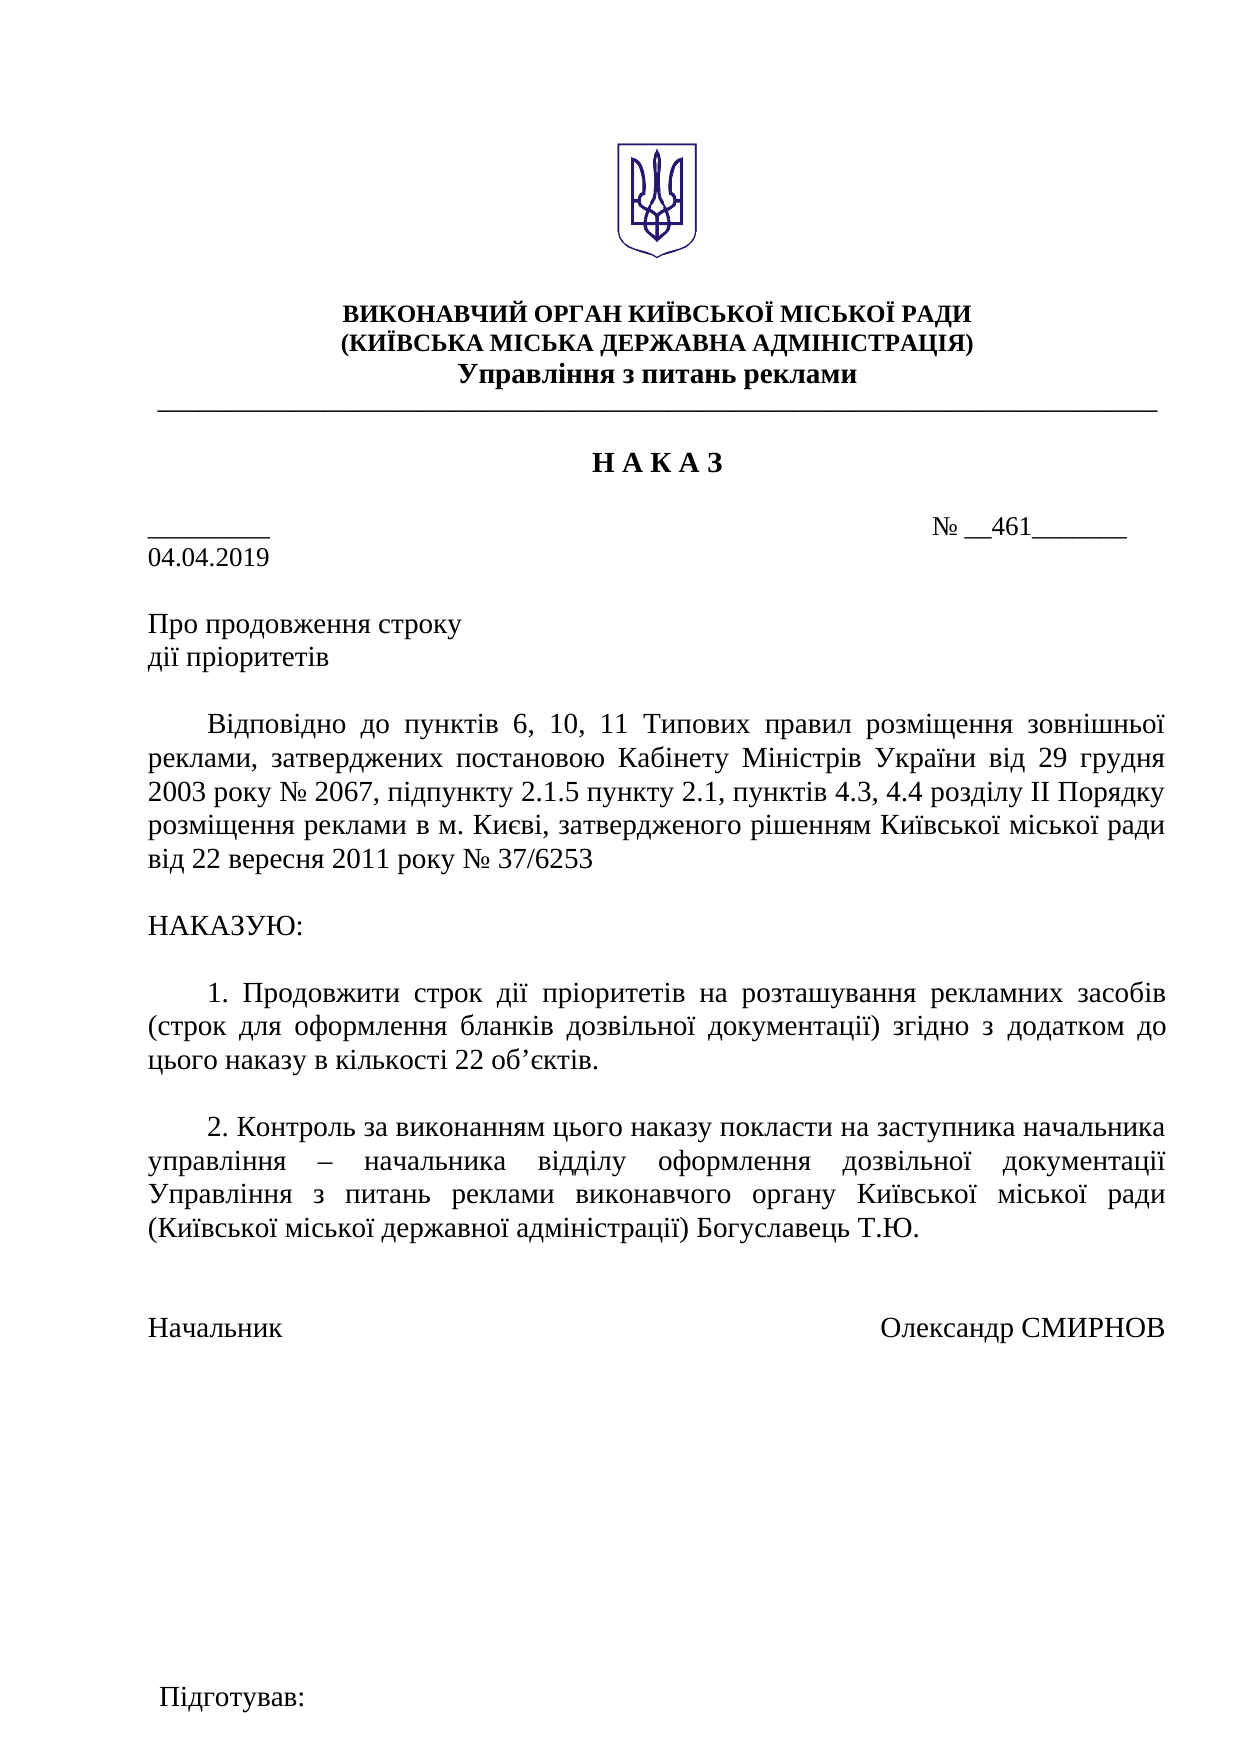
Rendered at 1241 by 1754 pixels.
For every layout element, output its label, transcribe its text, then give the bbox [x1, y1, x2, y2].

text 2. Контроль за виконанням цього наказу покласти на заступника начальника управління – начальника відділу оформлення дозвільної документації Управління з питань реклами виконавчого органу Київської міської ради (Київської міської державної адміністрації) Богуславець Т.Ю. [148, 1109, 1167, 1243]
text Про продовження строку [148, 606, 1167, 639]
text ________________________________________________________________________________________________ [148, 390, 1167, 414]
text НАКАЗУЮ: [148, 908, 1167, 941]
text 1. Продовжити строк дії пріоритетів на розташування рекламних засобів (строк для оформлення бланків дозвільної документації) згідно з додатком до цього наказу в кількості 22 об’єктів. [148, 975, 1167, 1076]
text ВИКОНАВЧИЙ ОРГАН КИЇВСЬКОЇ МІСЬКОЇ РАДИ [148, 299, 1167, 328]
text 04.04.2019 [148, 541, 1167, 572]
text _________ № __461_______ [148, 510, 1167, 541]
text Управління з питань реклами [148, 357, 1167, 390]
text Начальник Олександр СМИРНОВ [148, 1310, 1167, 1344]
table_header [1148, 1646, 1240, 1746]
table_header Підготував: [148, 1646, 1148, 1746]
text Відповідно до пунктів 6, 10, 11 Типових правил розміщення зовнішньої реклами, затверджених постановою Кабінету Міністрів України від 29 грудня 2003 року № 2067, підпункту 2.1.5 пункту 2.1, пунктів 4.3, 4.4 розділу ІІ Порядку розміщення реклами в м. Києві, затвердженого рішенням Київської міської ради від 22 вересня 2011 року № 37/6253 [148, 707, 1167, 874]
subtitle Н А К А З [148, 445, 1167, 479]
text (КИЇВСЬКА МІСЬКА ДЕРЖАВНА АДМІНІСТРАЦІЯ) [148, 328, 1167, 357]
text дії пріоритетів [148, 639, 1167, 673]
